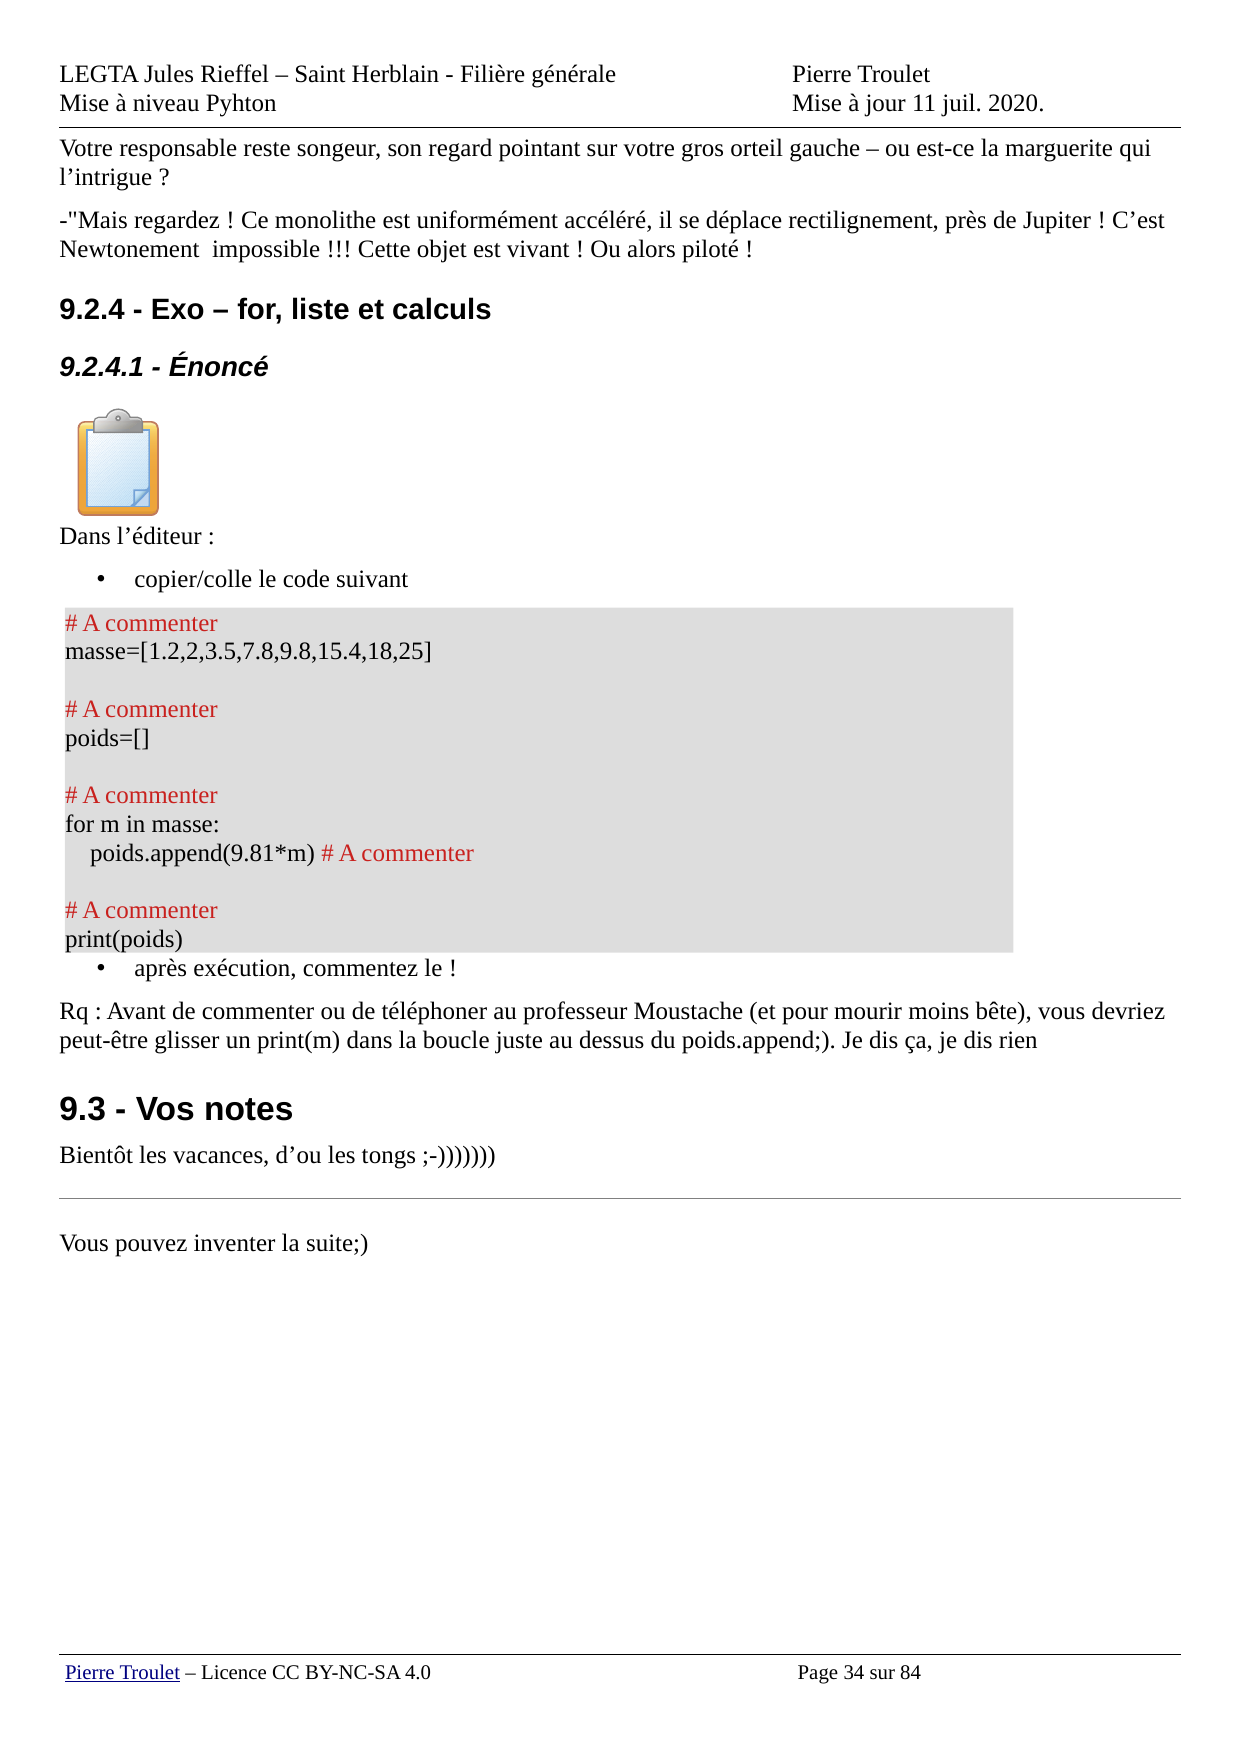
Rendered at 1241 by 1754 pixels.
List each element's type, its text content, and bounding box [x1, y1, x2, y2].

text Bientôt les vacances, d’ou les tongs ;-))))))) [59, 1140, 1181, 1169]
text Vous pouvez inventer la suite;) [59, 1228, 1181, 1257]
subtitle Vos notes [59, 1089, 1181, 1128]
text Rq : Avant de commenter ou de téléphoner au professeur Moustache (et pour mourir moins bête), vous devriez peut-être glisser un print(m) dans la boucle juste au dessus du poids.append;). Je dis ça, je dis rien [59, 996, 1181, 1054]
text Votre responsable reste songeur, son regard pointant sur votre gros orteil gauche – ou est-ce la marguerite qui l’intrigue ? [59, 133, 1181, 191]
subtitle Énoncé [59, 351, 1181, 383]
list copier/colle le code suivant [97, 564, 1181, 593]
text Dans l’éditeur : [59, 395, 1181, 550]
subtitle Exo – for, liste et calculs [59, 292, 1181, 326]
text -"Mais regardez ! Ce monolithe est uniformément accéléré, il se déplace rectilignement, près de Jupiter ! C’est Newtonement impossible !!! Cette objet est vivant ! Ou alors piloté ! [59, 205, 1181, 263]
list après exécution, commentez le ! [97, 608, 1181, 982]
